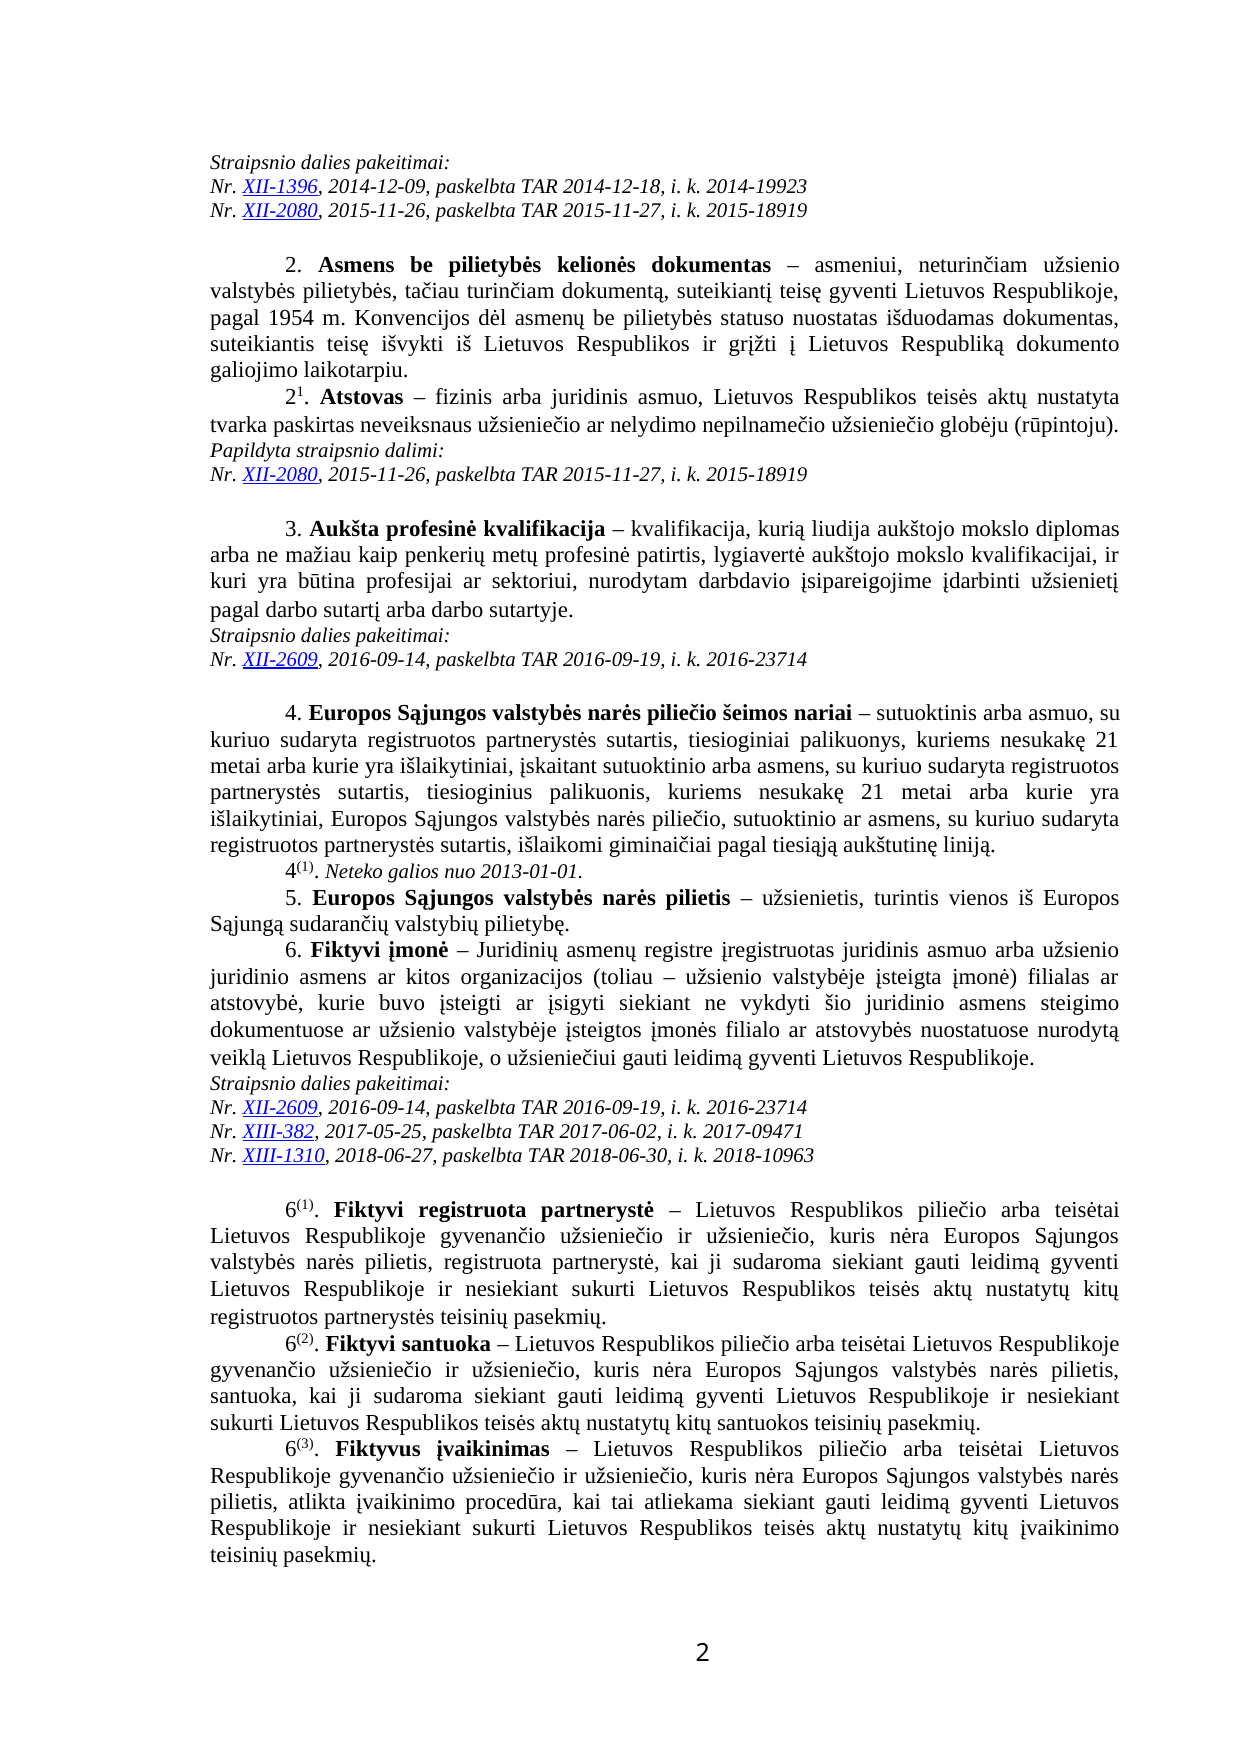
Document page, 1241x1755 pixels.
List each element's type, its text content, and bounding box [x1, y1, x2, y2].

text Nr. XII-2080, 2015-11-26, paskelbta TAR 2015-11-27, i. k. 2015-18919 [210, 462, 1120, 486]
text 21. Atstovas – fizinis arba juridinis asmuo, Lietuvos Respublikos teisės aktų nustatyta tvarka paskirtas neveiksnaus užsieniečio ar nelydimo nepilnamečio užsieniečio globėju (rūpintoju). [210, 383, 1120, 438]
text 4. Europos Sąjungos valstybės narės piliečio šeimos nariai – sutuoktinis arba asmuo, su kuriuo sudaryta registruotos partnerystės sutartis, tiesioginiai palikuonys, kuriems nesukakę 21 metai arba kurie yra išlaikytiniai, įskaitant sutuoktinio arba asmens, su kuriuo sudaryta registruotos partnerystės sutartis, tiesioginius palikuonis, kuriems nesukakę 21 metai arba kurie yra išlaikytiniai, Europos Sąjungos valstybės narės piliečio, sutuoktinio ar asmens, su kuriuo sudaryta registruotos partnerystės sutartis, išlaikomi giminaičiai pagal tiesiąją aukštutinę liniją. [210, 699, 1120, 857]
text Nr. XII-2609, 2016-09-14, paskelbta TAR 2016-09-19, i. k. 2016-23714 [210, 1095, 1120, 1119]
text Nr. XIII-1310, 2018-06-27, paskelbta TAR 2018-06-30, i. k. 2018-10963 [210, 1143, 1120, 1167]
text 2. Asmens be pilietybės kelionės dokumentas – asmeniui, neturinčiam užsienio valstybės pilietybės, tačiau turinčiam dokumentą, suteikiantį teisę gyventi Lietuvos Respublikoje, pagal 1954 m. Konvencijos dėl asmenų be pilietybės statuso nuostatas išduodamas dokumentas, suteikiantis teisę išvykti iš Lietuvos Respublikos ir grįžti į Lietuvos Respubliką dokumento galiojimo laikotarpiu. [210, 251, 1120, 383]
text Nr. XII-2609, 2016-09-14, paskelbta TAR 2016-09-19, i. k. 2016-23714 [210, 647, 1120, 671]
text Nr. XIII-382, 2017-05-25, paskelbta TAR 2017-06-02, i. k. 2017-09471 [210, 1119, 1120, 1143]
text Nr. XII-2080, 2015-11-26, paskelbta TAR 2015-11-27, i. k. 2015-18919 [210, 198, 1120, 222]
text 3. Aukšta profesinė kvalifikacija – kvalifikacija, kurią liudija aukštojo mokslo diplomas arba ne mažiau kaip penkerių metų profesinė patirtis, lygiavertė aukštojo mokslo kvalifikacijai, ir kuri yra būtina profesijai ar sektoriui, nurodytam darbdavio įsipareigojime įdarbinti užsienietį pagal darbo sutartį arba darbo sutartyje. [210, 515, 1120, 622]
text 6(1). Fiktyvi registruota partnerystė – Lietuvos Respublikos piliečio arba teisėtai Lietuvos Respublikoje gyvenančio užsieniečio ir užsieniečio, kuris nėra Europos Sąjungos valstybės narės pilietis, registruota partnerystė, kai ji sudaroma siekiant gauti leidimą gyventi Lietuvos Respublikoje ir nesiekiant sukurti Lietuvos Respublikos teisės aktų nustatytų kitų registruotos partnerystės teisinių pasekmių. [210, 1196, 1120, 1330]
text Papildyta straipsnio dalimi: [210, 438, 1120, 462]
text Straipsnio dalies pakeitimai: [210, 150, 1120, 174]
text 4(1). Neteko galios nuo 2013-01-01. [210, 857, 1120, 884]
text Nr. XII-1396, 2014-12-09, paskelbta TAR 2014-12-18, i. k. 2014-19923 [210, 174, 1120, 198]
text 6(3). Fiktyvus įvaikinimas – Lietuvos Respublikos piliečio arba teisėtai Lietuvos Respublikoje gyvenančio užsieniečio ir užsieniečio, kuris nėra Europos Sąjungos valstybės narės pilietis, atlikta įvaikinimo procedūra, kai tai atliekama siekiant gauti leidimą gyventi Lietuvos Respublikoje ir nesiekiant sukurti Lietuvos Respublikos teisės aktų nustatytų kitų įvaikinimo teisinių pasekmių. [210, 1435, 1120, 1567]
text Straipsnio dalies pakeitimai: [210, 1071, 1120, 1095]
text 5. Europos Sąjungos valstybės narės pilietis – užsienietis, turintis vienos iš Europos Sąjungą sudarančių valstybių pilietybę. [210, 884, 1120, 937]
text Straipsnio dalies pakeitimai: [210, 622, 1120, 647]
text 6(2). Fiktyvi santuoka – Lietuvos Respublikos piliečio arba teisėtai Lietuvos Respublikoje gyvenančio užsieniečio ir užsieniečio, kuris nėra Europos Sąjungos valstybės narės pilietis, santuoka, kai ji sudaroma siekiant gauti leidimą gyventi Lietuvos Respublikoje ir nesiekiant sukurti Lietuvos Respublikos teisės aktų nustatytų kitų santuokos teisinių pasekmių. [210, 1330, 1120, 1435]
text 6. Fiktyvi įmonė – Juridinių asmenų registre įregistruotas juridinis asmuo arba užsienio juridinio asmens ar kitos organizacijos (toliau – užsienio valstybėje įsteigta įmonė) filialas ar atstovybė, kurie buvo įsteigti ar įsigyti siekiant ne vykdyti šio juridinio asmens steigimo dokumentuose ar užsienio valstybėje įsteigtos įmonės filialo ar atstovybės nuostatuose nurodytą veiklą Lietuvos Respublikoje, o užsieniečiui gauti leidimą gyventi Lietuvos Respublikoje. [210, 937, 1120, 1071]
